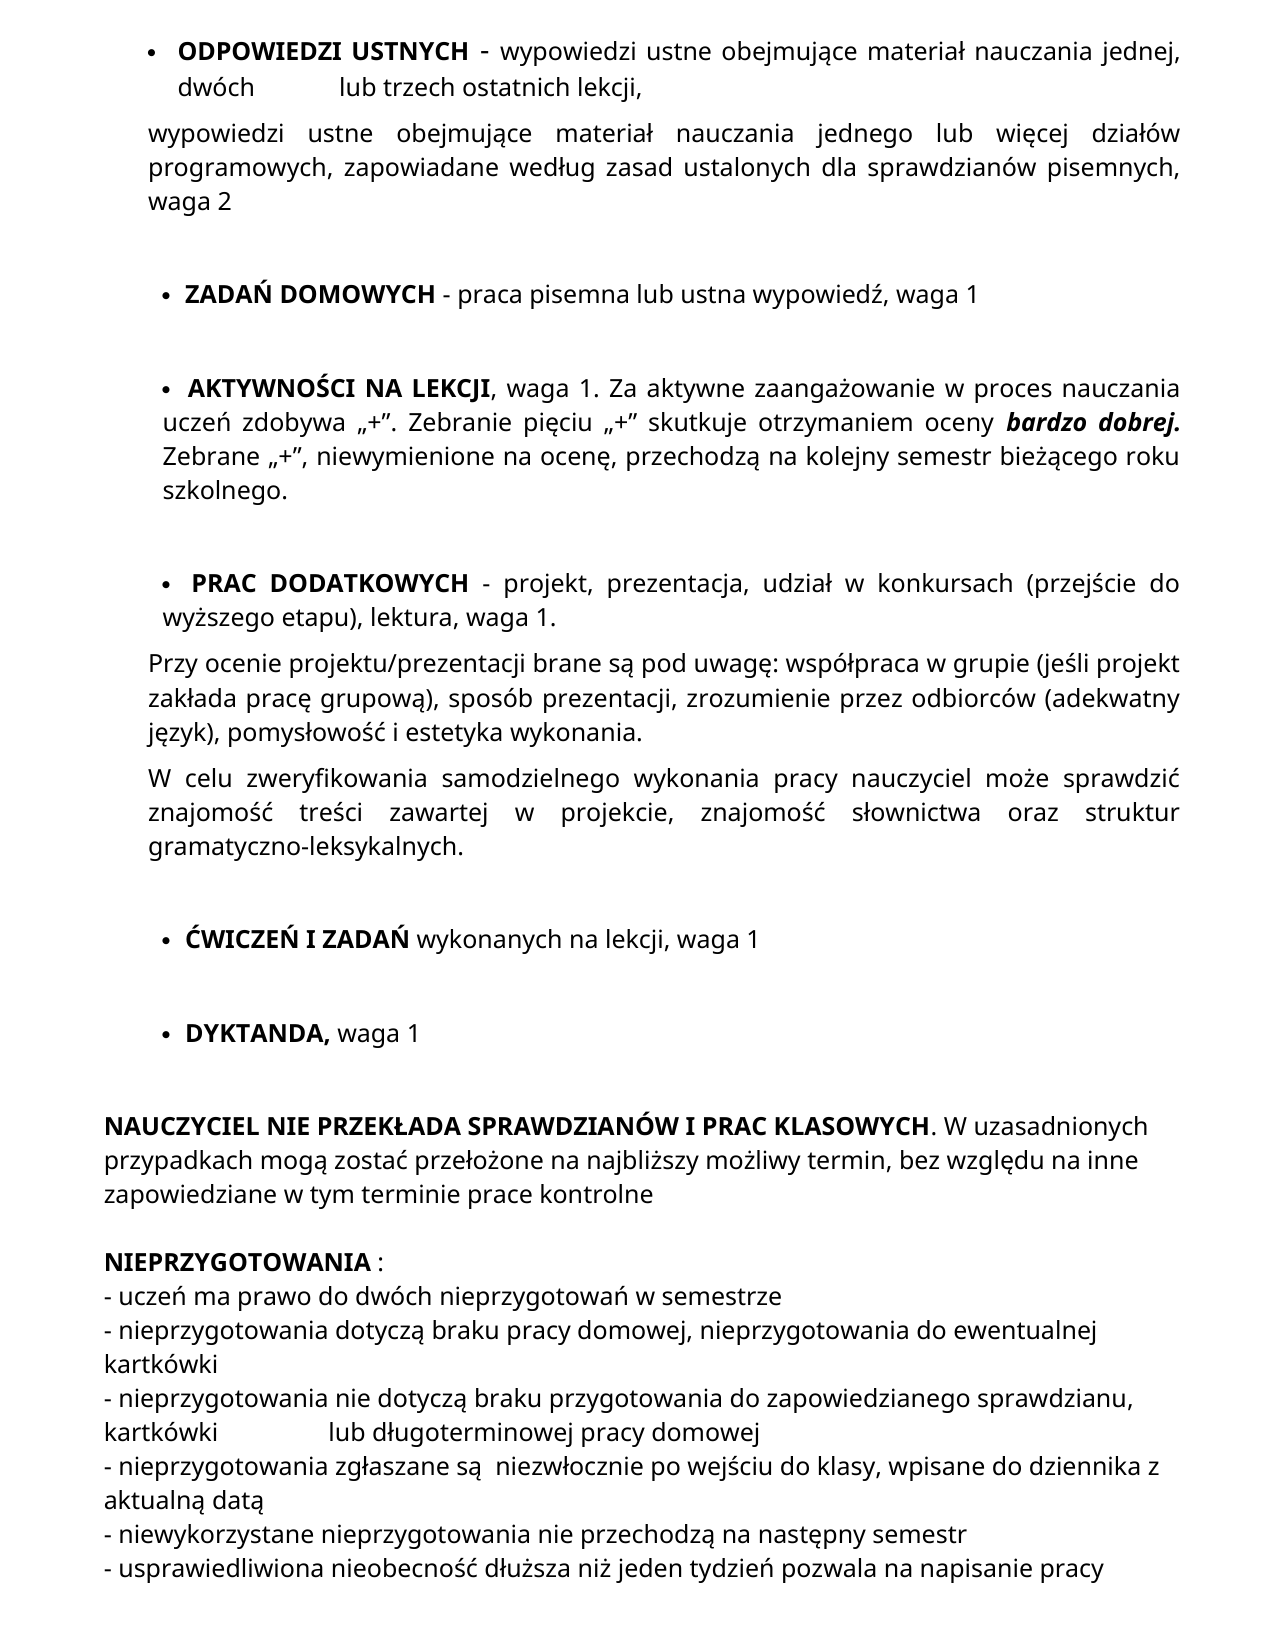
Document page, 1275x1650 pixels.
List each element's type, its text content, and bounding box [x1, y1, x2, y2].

text - nieprzygotowania zgłaszane są niezwłocznie po wejściu do klasy, wpisane do dziennika z aktualną datą [103, 1449, 1181, 1517]
text NAUCZYCIEL NIE PRZEKŁADA SPRAWDZIANÓW I PRAC KLASOWYCH. W uzasadnionych przypadkach mogą zostać przełożone na najbliższy możliwy termin, bez względu na inne zapowiedziane w tym terminie prace kontrolne [103, 1108, 1181, 1211]
list W celu zweryfikowania samodzielnego wykonania pracy nauczyciel może sprawdzić znajomość treści zawartej w projekcie, znajomość słownictwa oraz struktur gramatyczno-leksykalnych. [148, 761, 1181, 863]
text - usprawiedliwiona nieobecność dłuższa niż jeden tydzień pozwala na napisanie pracy [103, 1551, 1181, 1585]
text - nieprzygotowania dotyczą braku pracy domowej, nieprzygotowania do ewentualnej kartkówki [103, 1313, 1181, 1381]
list wypowiedzi ustne obejmujące materiał nauczania jednego lub więcej działów programowych, zapowiadane według zasad ustalonych dla sprawdzianów pisemnych, waga 2 [148, 116, 1181, 218]
list AKTYWNOŚCI NA LEKCJI, waga 1. Za aktywne zaangażowanie w proces nauczania uczeń zdobywa „+”. Zebranie pięciu „+” skutkuje otrzymaniem oceny bardzo dobrej. Zebrane „+”, niewymienione na ocenę, przechodzą na kolejny semestr bieżącego roku szkolnego. [162, 370, 1181, 506]
text - niewykorzystane nieprzygotowania nie przechodzą na następny semestr [103, 1517, 1181, 1551]
list ĆWICZEŃ I ZADAŃ wykonanych na lekcji, waga 1 [162, 922, 1181, 956]
text NIEPRZYGOTOWANIA : [103, 1244, 1181, 1279]
list ZADAŃ DOMOWYCH - praca pisemna lub ustna wypowiedź, waga 1 [162, 277, 1181, 311]
text - uczeń ma prawo do dwóch nieprzygotowań w semestrze [103, 1279, 1181, 1313]
list DYKTANDA, waga 1 [162, 1015, 1181, 1049]
list Przy ocenie projektu/prezentacji brane są pod uwagę: współpraca w grupie (jeśli projekt zakłada pracę grupową), sposób prezentacji, zrozumienie przez odbiorców (adekwatny język), pomysłowość i estetyka wykonania. [148, 646, 1181, 748]
list ODPOWIEDZI USTNYCH - wypowiedzi ustne obejmujące materiał nauczania jednej, dwóch lub trzech ostatnich lekcji, [148, 29, 1181, 103]
text - nieprzygotowania nie dotyczą braku przygotowania do zapowiedzianego sprawdzianu, kartkówki lub długoterminowej pracy domowej [103, 1381, 1181, 1449]
list PRAC DODATKOWYCH - projekt, prezentacja, udział w konkursach (przejście do wyższego etapu), lektura, waga 1. [162, 566, 1181, 634]
